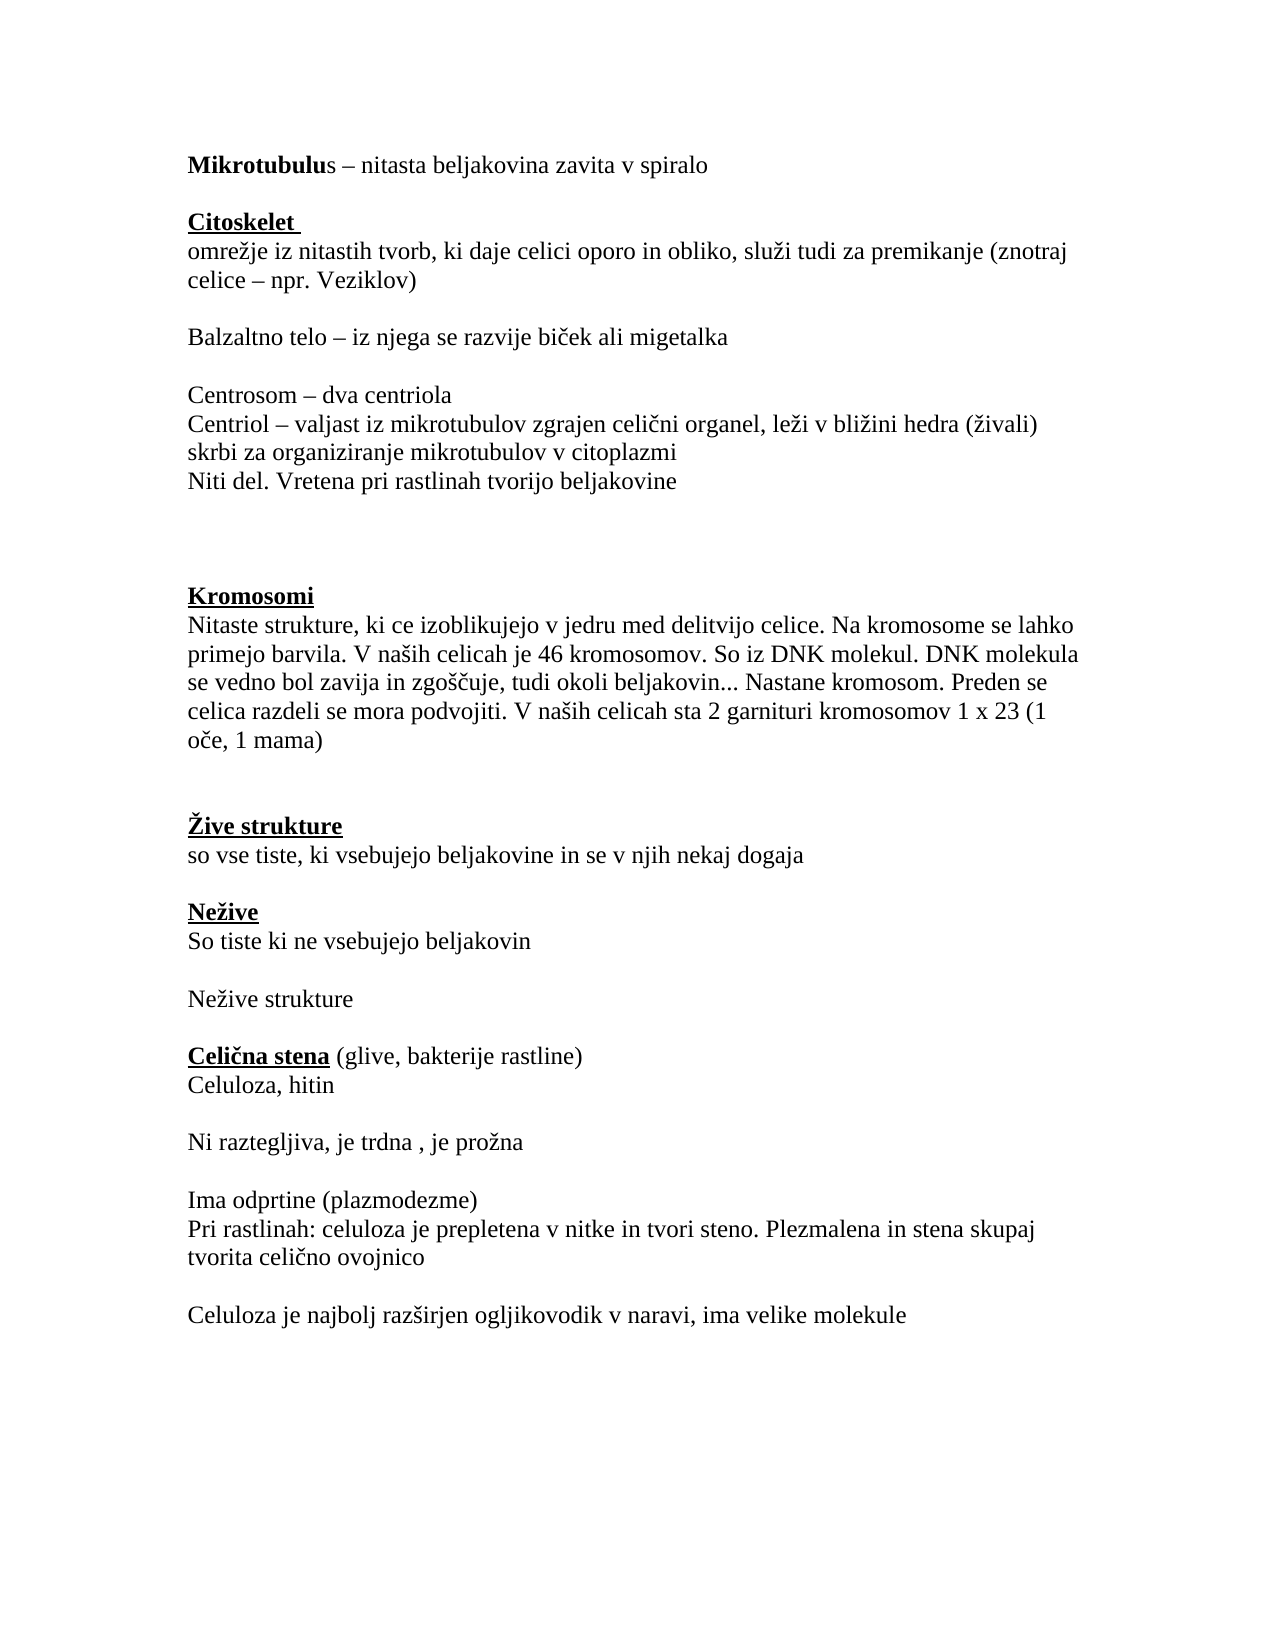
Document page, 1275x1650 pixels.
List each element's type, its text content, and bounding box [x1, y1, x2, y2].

text Centrosom – dva centriola [187, 380, 1087, 409]
text Nežive [187, 897, 1087, 926]
text Ni raztegljiva, je trdna , je prožna [187, 1127, 1087, 1156]
text Kromosomi [187, 581, 1087, 610]
text So tiste ki ne vsebujejo beljakovin [187, 926, 1087, 955]
text Niti del. Vretena pri rastlinah tvorijo beljakovine [187, 466, 1087, 495]
text Nitaste strukture, ki ce izoblikujejo v jedru med delitvijo celice. Na kromosome se lahko primejo barvila. V naših celicah je 46 kromosomov. So iz DNK molekul. DNK molekula se vedno bol zavija in zgoščuje, tudi okoli beljakovin... Nastane kromosom. Preden se celica razdeli se mora podvojiti. V naših celicah sta 2 garnituri kromosomov 1 x 23 (1 oče, 1 mama) [187, 610, 1087, 754]
text Nežive strukture [187, 984, 1087, 1012]
text so vse tiste, ki vsebujejo beljakovine in se v njih nekaj dogaja [187, 840, 1087, 869]
text omrežje iz nitastih tvorb, ki daje celici oporo in obliko, služi tudi za premikanje (znotraj celice – npr. Veziklov) [187, 236, 1087, 294]
text Balzaltno telo – iz njega se razvije biček ali migetalka [187, 322, 1087, 351]
text Mikrotubulus – nitasta beljakovina zavita v spiralo [187, 150, 1087, 179]
text Celuloza, hitin [187, 1070, 1087, 1099]
text Žive strukture [187, 811, 1087, 840]
text Celuloza je najbolj razširjen ogljikovodik v naravi, ima velike molekule [187, 1300, 1087, 1329]
text Centriol – valjast iz mikrotubulov zgrajen celični organel, leži v bližini hedra (živali) skrbi za organiziranje mikrotubulov v citoplazmi [187, 409, 1087, 466]
text Pri rastlinah: celuloza je prepletena v nitke in tvori steno. Plezmalena in stena skupaj tvorita celično ovojnico [187, 1214, 1087, 1271]
text Celična stena (glive, bakterije rastline) [187, 1041, 1087, 1070]
text Citoskelet [187, 207, 1087, 236]
text Ima odprtine (plazmodezme) [187, 1185, 1087, 1214]
